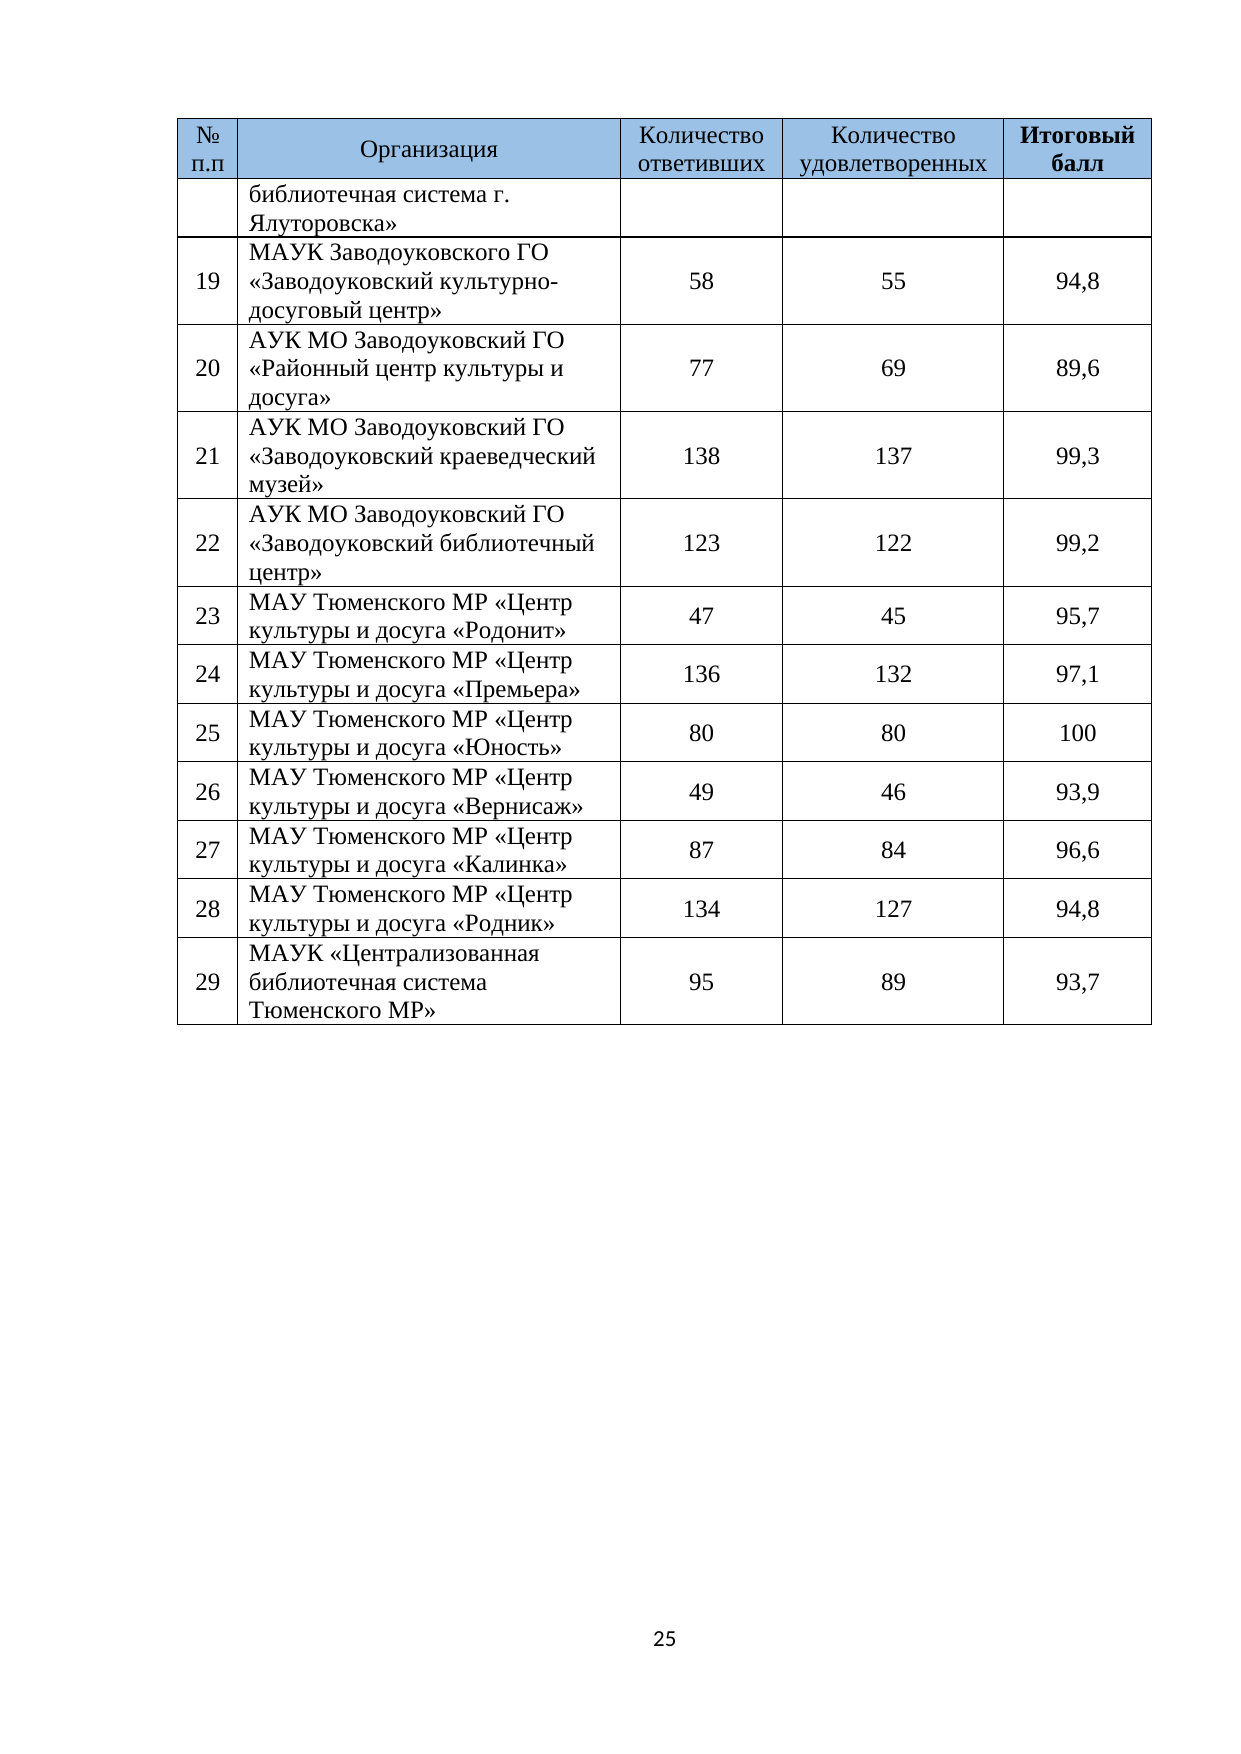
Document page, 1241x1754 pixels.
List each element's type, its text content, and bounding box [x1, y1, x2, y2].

table_cell 136 [621, 645, 782, 703]
table_cell 132 [783, 645, 1003, 703]
table_cell 47 [621, 587, 782, 644]
table_cell 45 [783, 587, 1003, 644]
table_cell МАУ Тюменского МР «Центр культуры и досуга «Калинка» [238, 821, 620, 878]
table_cell 29 [178, 938, 237, 1024]
table_cell 22 [178, 499, 237, 586]
table_cell библиотечная система г. Ялуторовска» [238, 179, 620, 236]
table_cell АУК МО Заводоуковский ГО «Районный центр культуры и досуга» [238, 325, 620, 411]
table_cell АУК МО Заводоуковский ГО «Заводоуковский библиотечный центр» [238, 499, 620, 586]
table_cell 55 [783, 238, 1003, 324]
table_cell 24 [178, 645, 237, 703]
table_cell 94,8 [1004, 879, 1151, 937]
table_cell МАУ Тюменского МР «Центр культуры и досуга «Родник» [238, 879, 620, 937]
table_cell 27 [178, 821, 237, 878]
table_cell 21 [178, 412, 237, 498]
table_cell 95 [621, 938, 782, 1024]
table_cell МАУ Тюменского МР «Центр культуры и досуга «Премьера» [238, 645, 620, 703]
table_header Организация [238, 119, 620, 178]
table_cell 100 [1004, 704, 1151, 761]
table_cell 93,9 [1004, 762, 1151, 820]
table_header Количество ответивших [621, 119, 782, 178]
table_cell 23 [178, 587, 237, 644]
table_cell 122 [783, 499, 1003, 586]
table_cell 26 [178, 762, 237, 820]
table_cell 99,3 [1004, 412, 1151, 498]
table_cell 137 [783, 412, 1003, 498]
table_cell 96,6 [1004, 821, 1151, 878]
table_cell 138 [621, 412, 782, 498]
table_header № п.п [178, 119, 237, 178]
table_cell 80 [783, 704, 1003, 761]
table_header Количество удовлетворенных [783, 119, 1003, 178]
table_cell 69 [783, 325, 1003, 411]
table_cell 95,7 [1004, 587, 1151, 644]
table_cell 99,2 [1004, 499, 1151, 586]
table_cell МАУК «Централизованная библиотечная система Тюменского МР» [238, 938, 620, 1024]
table_cell [178, 179, 237, 236]
table_cell 123 [621, 499, 782, 586]
table_cell 25 [178, 704, 237, 761]
table_cell АУК МО Заводоуковский ГО «Заводоуковский краеведческий музей» [238, 412, 620, 498]
table_cell 46 [783, 762, 1003, 820]
table_cell 80 [621, 704, 782, 761]
table_cell 87 [621, 821, 782, 878]
table_cell 127 [783, 879, 1003, 937]
table_cell [783, 179, 1003, 236]
table_cell 89 [783, 938, 1003, 1024]
table_cell 20 [178, 325, 237, 411]
table_cell [621, 179, 782, 236]
table_cell МАУ Тюменского МР «Центр культуры и досуга «Вернисаж» [238, 762, 620, 820]
table_cell 89,6 [1004, 325, 1151, 411]
table_cell 28 [178, 879, 237, 937]
table_header Итоговый балл [1004, 119, 1151, 178]
table_cell 77 [621, 325, 782, 411]
table_cell 97,1 [1004, 645, 1151, 703]
table_cell 134 [621, 879, 782, 937]
table_cell МАУК Заводоуковского ГО «Заводоуковский культурно-досуговый центр» [238, 238, 620, 324]
table_cell МАУ Тюменского МР «Центр культуры и досуга «Юность» [238, 704, 620, 761]
table_cell 58 [621, 238, 782, 324]
table_cell 93,7 [1004, 938, 1151, 1024]
table_cell МАУ Тюменского МР «Центр культуры и досуга «Родонит» [238, 587, 620, 644]
table_cell 94,8 [1004, 238, 1151, 324]
table_cell 19 [178, 238, 237, 324]
table_cell [1004, 179, 1151, 236]
table_cell 84 [783, 821, 1003, 878]
table_cell 49 [621, 762, 782, 820]
